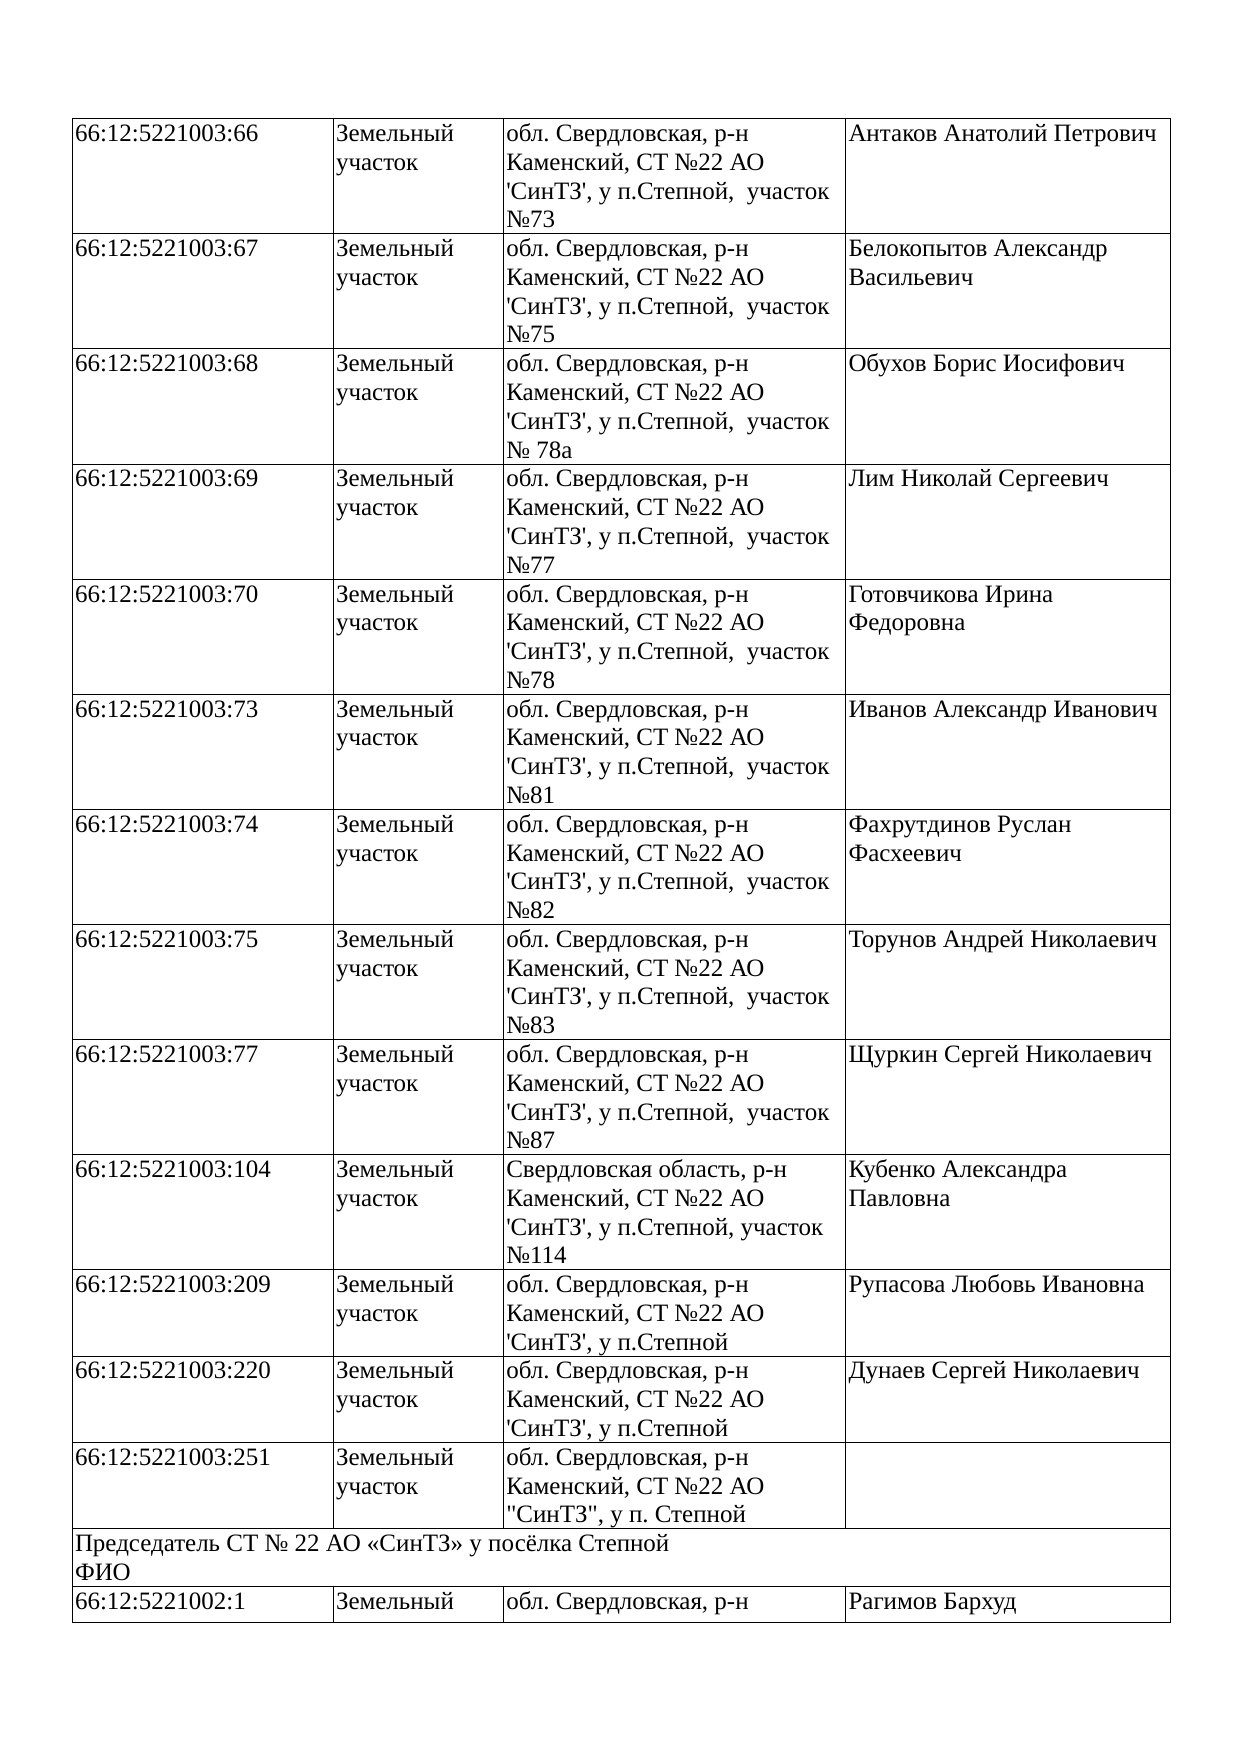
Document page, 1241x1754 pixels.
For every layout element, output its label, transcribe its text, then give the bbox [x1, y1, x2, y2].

table_cell 66:12:5221003:66 [73, 119, 333, 233]
table_cell обл. Свердловская, р-н Каменский, СТ №22 АО 'СинТЗ', у п.Степной [504, 1357, 845, 1442]
table_cell Белокопытов Александр Васильевич [846, 234, 1170, 348]
table_cell обл. Свердловская, р-н Каменский, СТ №22 АО 'СинТЗ', у п.Степной, участок №82 [504, 810, 845, 924]
table_cell Земельный участок [334, 234, 503, 348]
table_cell обл. Свердловская, р-н Каменский, СТ №22 АО 'СинТЗ', у п.Степной [504, 1270, 845, 1356]
table_cell обл. Свердловская, р-н [504, 1587, 845, 1622]
table_cell 66:12:5221003:73 [73, 695, 333, 809]
table_cell 66:12:5221003:251 [73, 1443, 333, 1528]
table_cell Земельный участок [334, 349, 503, 463]
table_cell Свердловская область, р-н Каменский, СТ №22 АО 'СинТЗ', у п.Степной, участок №114 [504, 1155, 845, 1269]
table_cell Лим Николай Сергеевич [846, 465, 1170, 578]
table_cell Рагимов Бархуд [846, 1587, 1170, 1622]
table_cell обл. Свердловская, р-н Каменский, СТ №22 АО 'СинТЗ', у п.Степной, участок №81 [504, 695, 845, 809]
table_cell Рупасова Любовь Ивановна [846, 1270, 1170, 1356]
table_cell Земельный участок [334, 1357, 503, 1442]
table_cell обл. Свердловская, р-н Каменский, СТ №22 АО 'СинТЗ', у п.Степной, участок №75 [504, 234, 845, 348]
table_cell 66:12:5221003:67 [73, 234, 333, 348]
table_cell 66:12:5221003:68 [73, 349, 333, 463]
table_cell Земельный участок [334, 119, 503, 233]
table_cell обл. Свердловская, р-н Каменский, СТ №22 АО 'СинТЗ', у п.Степной, участок №73 [504, 119, 845, 233]
table_cell 66:12:5221003:69 [73, 465, 333, 578]
table_cell Антаков Анатолий Петрович [846, 119, 1170, 233]
table_cell обл. Свердловская, р-н Каменский, СТ №22 АО 'СинТЗ', у п.Степной, участок №78 [504, 580, 845, 694]
table_cell Дунаев Сергей Николаевич [846, 1357, 1170, 1442]
table_cell 66:12:5221003:75 [73, 925, 333, 1039]
table_cell Кубенко Александра Павловна [846, 1155, 1170, 1269]
table_cell Земельный участок [334, 1155, 503, 1269]
table_cell Фахрутдинов Руслан Фасхеевич [846, 810, 1170, 924]
table_cell Обухов Борис Иосифович [846, 349, 1170, 463]
table_cell 66:12:5221003:74 [73, 810, 333, 924]
table_cell обл. Свердловская, р-н Каменский, СТ №22 АО 'СинТЗ', у п.Степной, участок №87 [504, 1040, 845, 1154]
table_cell обл. Свердловская, р-н Каменский, СТ №22 АО 'СинТЗ', у п.Степной, участок №83 [504, 925, 845, 1039]
table_cell Земельный участок [334, 1443, 503, 1528]
table_cell [846, 1443, 1170, 1528]
table_cell 66:12:5221002:1 [73, 1587, 333, 1622]
table_cell Земельный участок [334, 580, 503, 694]
table_cell Председатель СТ № 22 АО «СинТЗ» у посёлка Степной ФИО [73, 1529, 1170, 1586]
table_cell обл. Свердловская, р-н Каменский, СТ №22 АО 'СинТЗ', у п.Степной, участок №77 [504, 465, 845, 578]
table_cell Земельный участок [334, 465, 503, 578]
table_cell Торунов Андрей Николаевич [846, 925, 1170, 1039]
table_cell Земельный участок [334, 810, 503, 924]
table_cell обл. Свердловская, р-н Каменский, СТ №22 АО "СинТЗ", у п. Степной [504, 1443, 845, 1528]
table_cell 66:12:5221003:77 [73, 1040, 333, 1154]
table_cell Земельный участок [334, 925, 503, 1039]
table_cell Щуркин Сергей Николаевич [846, 1040, 1170, 1154]
table_cell обл. Свердловская, р-н Каменский, СТ №22 АО 'СинТЗ', у п.Степной, участок № 78а [504, 349, 845, 463]
table_cell 66:12:5221003:209 [73, 1270, 333, 1356]
table_cell 66:12:5221003:220 [73, 1357, 333, 1442]
table_cell Земельный участок [334, 695, 503, 809]
table_cell Земельный [334, 1587, 503, 1622]
table_cell Земельный участок [334, 1270, 503, 1356]
table_cell Готовчикова Ирина Федоровна [846, 580, 1170, 694]
table_cell Иванов Александр Иванович [846, 695, 1170, 809]
table_cell Земельный участок [334, 1040, 503, 1154]
table_cell 66:12:5221003:104 [73, 1155, 333, 1269]
table_cell 66:12:5221003:70 [73, 580, 333, 694]
